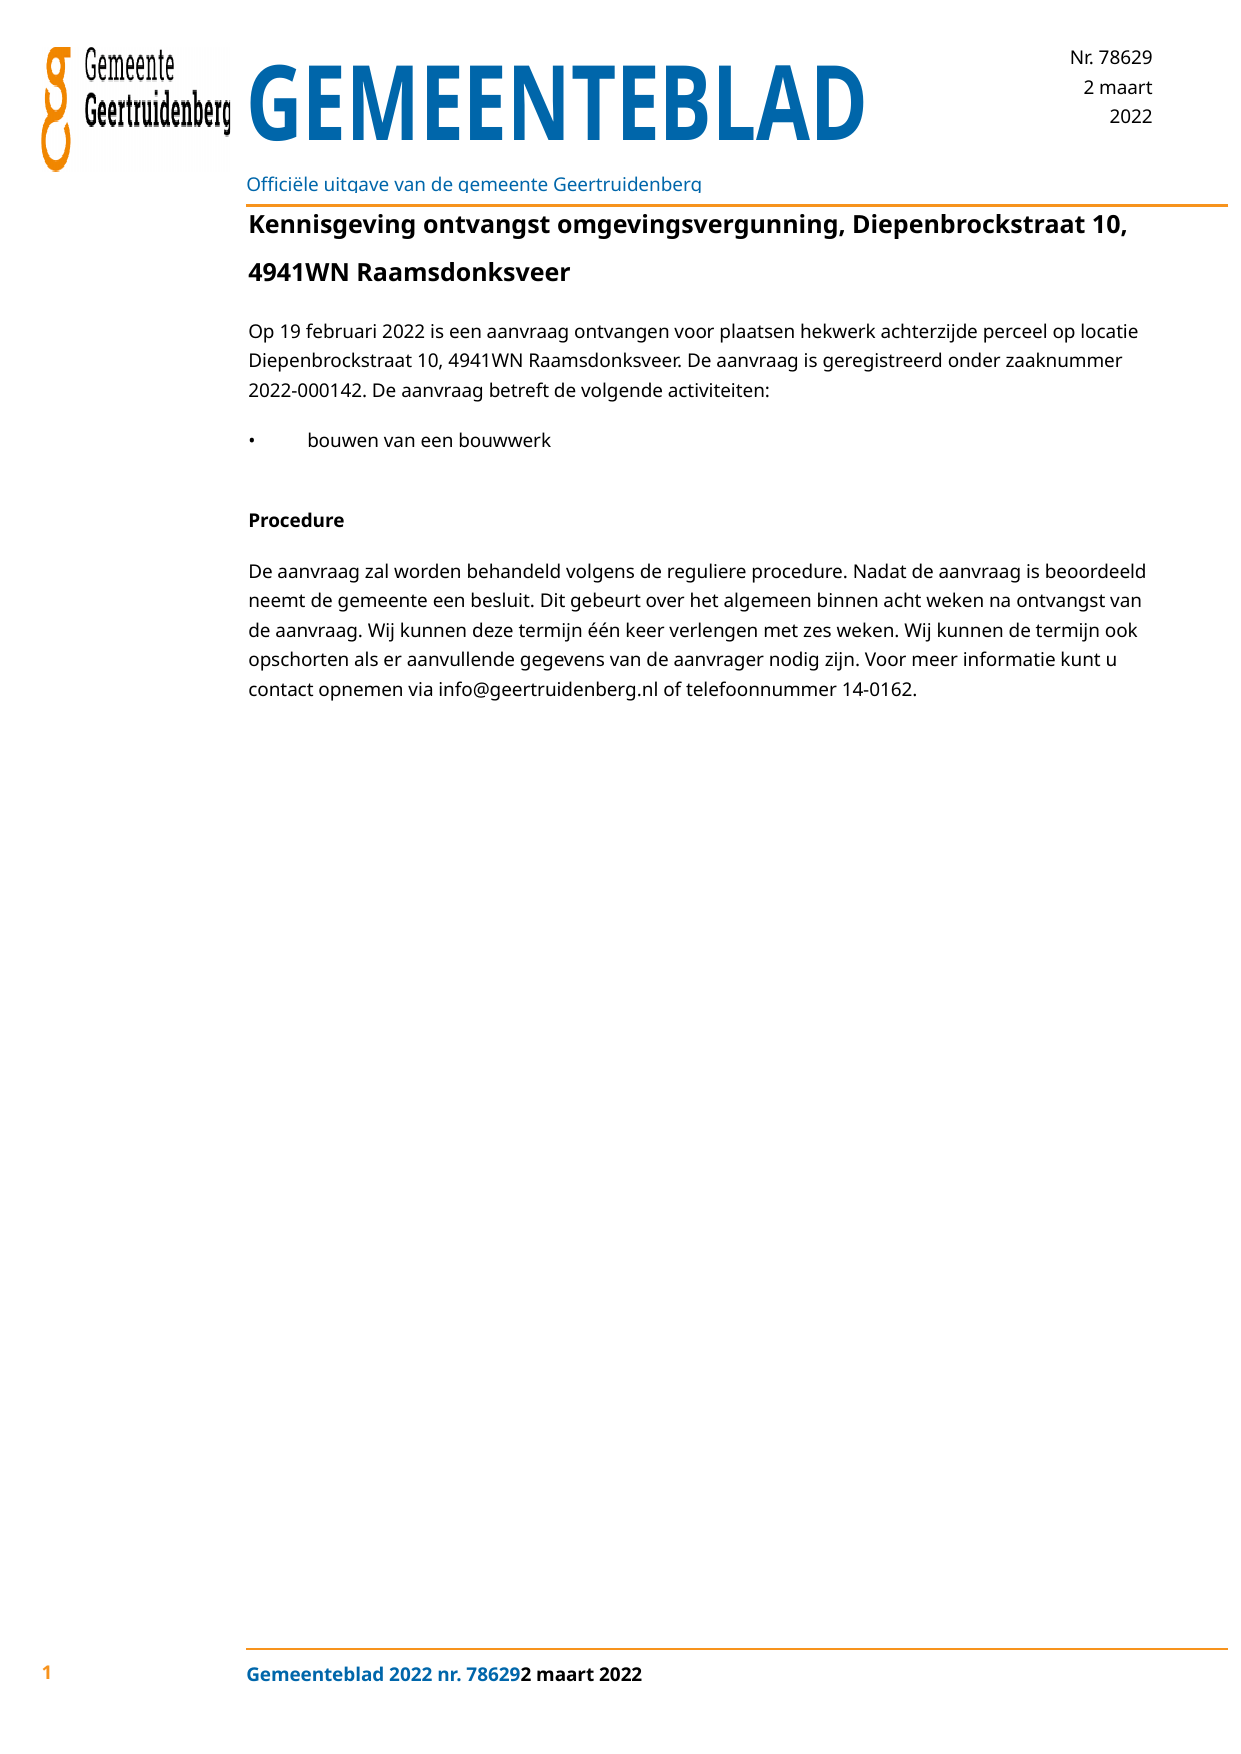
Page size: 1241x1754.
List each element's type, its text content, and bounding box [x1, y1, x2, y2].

text Procedure [248, 507, 1152, 533]
text Kennisgeving ontvangst omgevingsvergunning, Diepenbrockstraat 10, 4941WN Raamsdonksveer [248, 207, 1152, 288]
picture [41, 47, 231, 172]
text Op 19 februari 2022 is een aanvraag ontvangen voor plaatsen hekwerk achterzijde perceel op locatie Diepenbrockstraat 10, 4941WN Raamsdonksveer. De aanvraag is geregistreerd onder zaaknummer 2022-000142. De aanvraag betreft de volgende activiteiten: [248, 318, 1152, 403]
text De aanvraag zal worden behandeld volgens de reguliere procedure. Nadat de aanvraag is beoordeeld neemt de gemeente een besluit. Dit gebeurt over het algemeen binnen acht weken na ontvangst van de aanvraag. Wij kunnen deze termijn één keer verlengen met zes weken. Wij kunnen de termijn ook opschorten als er aanvullende gegevens van de aanvrager nodig zijn. Voor meer informatie kunt u contact opnemen via info@geertruidenberg.nl of telefoonnummer 14-0162. [248, 558, 1152, 702]
list bouwen van een bouwwerk [248, 427, 1152, 453]
